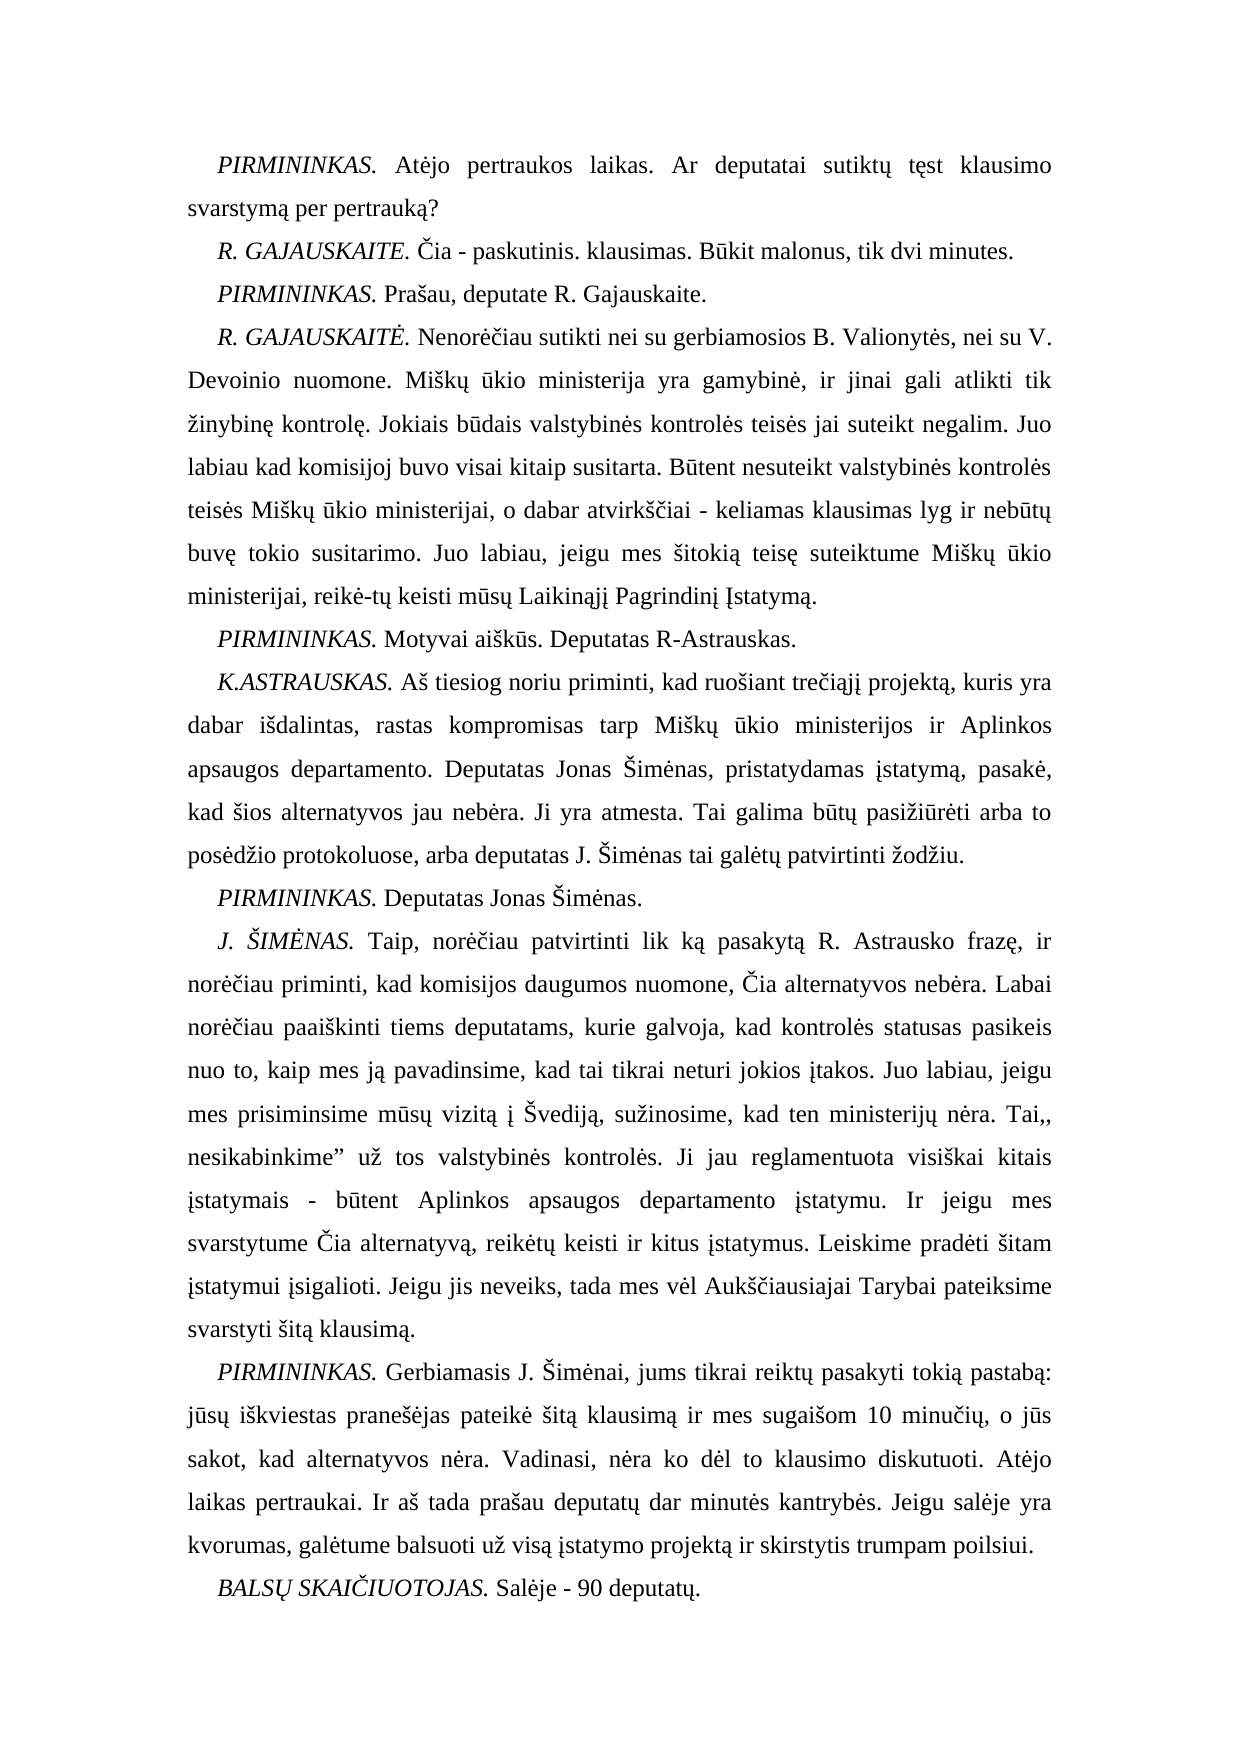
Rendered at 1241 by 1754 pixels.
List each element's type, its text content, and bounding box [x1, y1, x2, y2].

text PIRMININKAS. Gerbiamasis J. Šimėnai, jums tikrai reiktų pasakyti tokią pastabą: jūsų iškviestas pranešėjas pateikė šitą klausimą ir mes sugaišom 10 minučių, o jūs sakot, kad alternatyvos nėra. Vadinasi, nėra ko dėl to klausimo diskutuoti. Atėjo laikas pertraukai. Ir aš tada prašau deputatų dar minutės kantrybės. Jeigu salėje yra kvorumas, galėtume balsuoti už visą įstatymo projektą ir skirstytis trumpam poilsiui. [187, 1357, 1053, 1559]
text PIRMININKAS. Motyvai aiškūs. Deputatas R-Astrauskas. [187, 624, 1053, 653]
text J. ŠIMĖNAS. Taip, norėčiau patvirtinti lik ką pasakytą R. Astrausko frazę, ir norėčiau priminti, kad komisijos daugumos nuomone, Čia alternatyvos nebėra. Labai norėčiau paaiškinti tiems deputatams, kurie galvoja, kad kontrolės statusas pasikeis nuo to, kaip mes ją pavadinsime, kad tai tikrai neturi jokios įtakos. Juo labiau, jeigu mes prisiminsime mūsų vizitą į Švediją, sužinosime, kad ten ministerijų nėra. Tai,, nesikabinkime” už tos valstybinės kontrolės. Ji jau reglamentuota visiškai kitais įstatymais - būtent Aplinkos apsaugos departamento įstatymu. Ir jeigu mes svarstytume Čia alternatyvą, reikėtų keisti ir kitus įstatymus. Leiskime pradėti šitam įstatymui įsigalioti. Jeigu jis neveiks, tada mes vėl Aukščiausiajai Tarybai pateiksime svarstyti šitą klausimą. [187, 926, 1053, 1343]
text R. GAJAUSKAITE. Čia - paskutinis. klausimas. Būkit malonus, tik dvi minutes. [187, 236, 1053, 265]
text PIRMININKAS. Atėjo pertraukos laikas. Ar deputatai sutiktų tęst klausimo svarstymą per pertrauką? [187, 150, 1053, 222]
text K.ASTRAUSKAS. Aš tiesiog noriu priminti, kad ruošiant trečiąjį projektą, kuris yra dabar išdalintas, rastas kompromisas tarp Miškų ūkio ministerijos ir Aplinkos apsaugos departamento. Deputatas Jonas Šimėnas, pristatydamas įstatymą, pasakė, kad šios alternatyvos jau nebėra. Ji yra atmesta. Tai galima būtų pasižiūrėti arba to posėdžio protokoluose, arba deputatas J. Šimėnas tai galėtų patvirtinti žodžiu. [187, 667, 1053, 869]
text PIRMININKAS. Prašau, deputate R. Gajauskaite. [187, 279, 1053, 308]
text BALSŲ SKAIČIUOTOJAS. Salėje - 90 deputatų. [187, 1573, 1053, 1602]
text R. GAJAUSKAITĖ. Nenorėčiau sutikti nei su gerbiamosios B. Valionytės, nei su V. Devoinio nuomone. Miškų ūkio ministerija yra gamybinė, ir jinai gali atlikti tik žinybinę kontrolę. Jokiais būdais valstybinės kontrolės teisės jai suteikt negalim. Juo labiau kad komisijoj buvo visai kitaip susitarta. Būtent nesuteikt valstybinės kontrolės teisės Miškų ūkio ministerijai, o dabar atvirkščiai - keliamas klausimas lyg ir nebūtų buvę tokio susitarimo. Juo labiau, jeigu mes šitokią teisę suteiktume Miškų ūkio ministerijai, reikė-tų keisti mūsų Laikinąjį Pagrindinį Įstatymą. [187, 322, 1053, 610]
text PIRMININKAS. Deputatas Jonas Šimėnas. [187, 883, 1053, 912]
